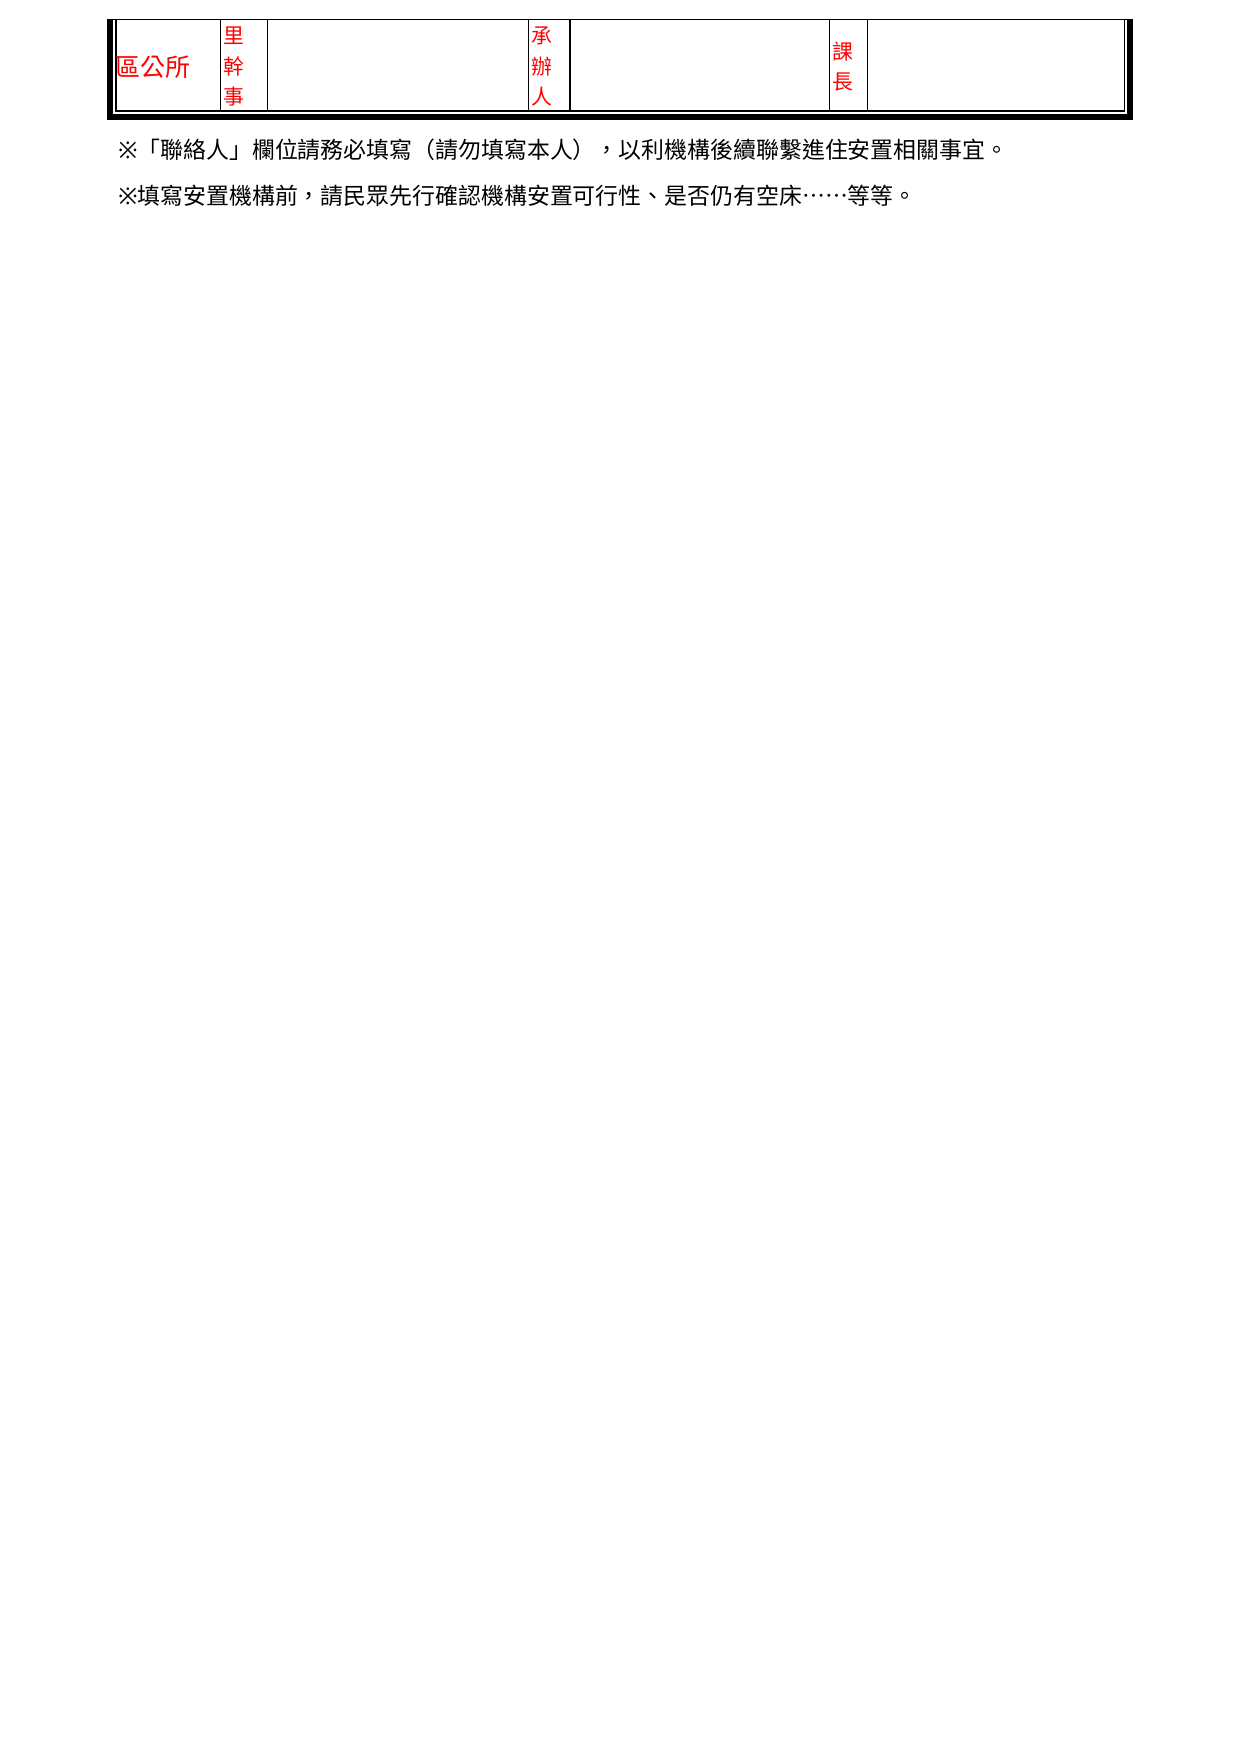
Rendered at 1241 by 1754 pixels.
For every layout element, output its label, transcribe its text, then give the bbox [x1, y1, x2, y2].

text ※填寫安置機構前，請民眾先行確認機構安置可行性、是否仍有空床……等等。 [118, 178, 1122, 211]
table_cell 區公所 [117, 20, 220, 110]
table_cell [868, 20, 1124, 110]
table_cell [268, 20, 528, 110]
table_cell 課 長 [830, 20, 867, 110]
table_cell 里幹事 [221, 20, 267, 110]
table_cell [571, 20, 829, 110]
table_cell 承辦人 [529, 20, 569, 110]
text ※「聯絡人」欄位請務必填寫（請勿填寫本人），以利機構後續聯繫進住安置相關事宜。 [118, 132, 1122, 166]
